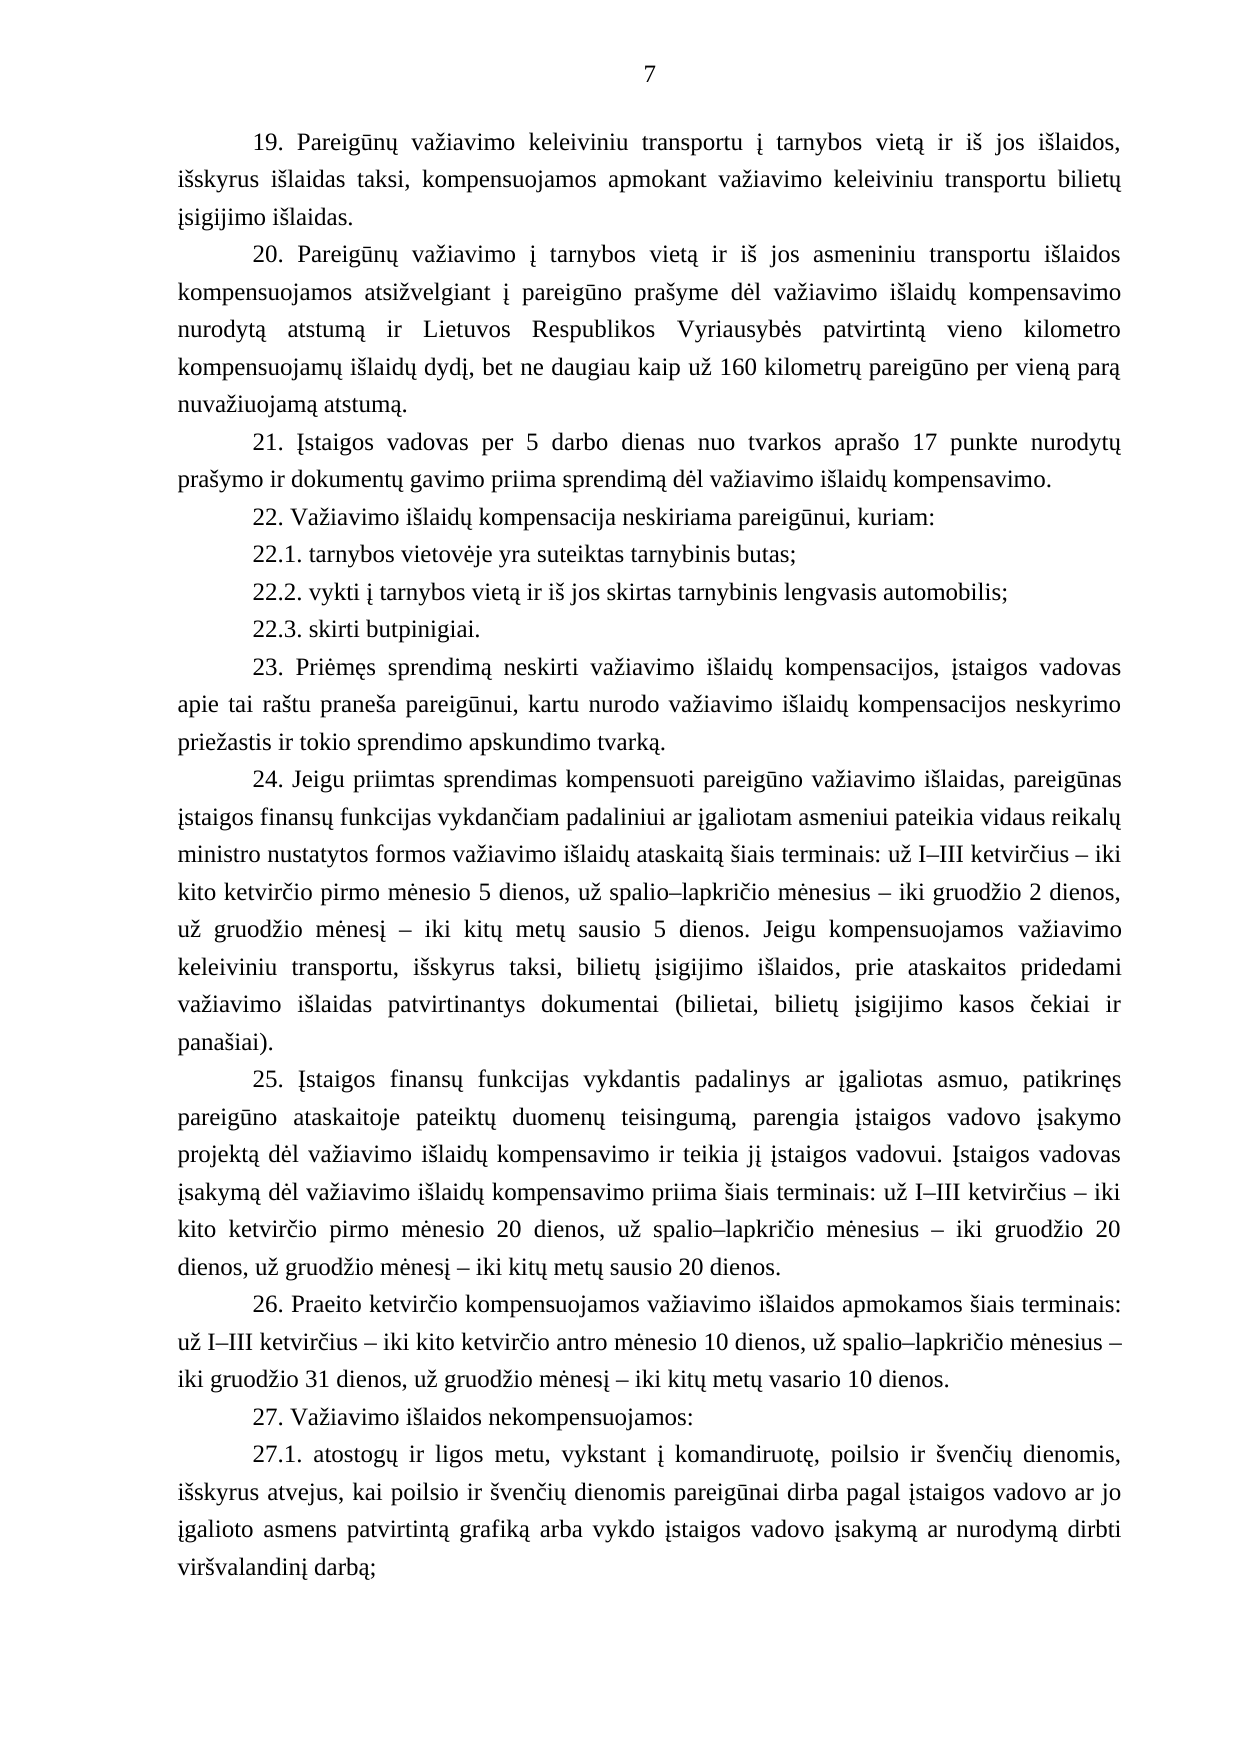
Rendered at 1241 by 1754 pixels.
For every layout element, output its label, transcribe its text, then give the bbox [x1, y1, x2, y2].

text 22.1. tarnybos vietovėje yra suteiktas tarnybinis butas; [177, 531, 1122, 568]
text 24. Jeigu priimtas sprendimas kompensuoti pareigūno važiavimo išlaidas, pareigūnas įstaigos finansų funkcijas vykdančiam padaliniui ar įgaliotam asmeniui pateikia vidaus reikalų ministro nustatytos formos važiavimo išlaidų ataskaitą šiais terminais: už I–III ketvirčius – iki kito ketvirčio pirmo mėnesio 5 dienos, už spalio–lapkričio mėnesius – iki gruodžio 2 dienos, už gruodžio mėnesį – iki kitų metų sausio 5 dienos. Jeigu kompensuojamos važiavimo keleiviniu transportu, išskyrus taksi, bilietų įsigijimo išlaidos, prie ataskaitos pridedami važiavimo išlaidas patvirtinantys dokumentai (bilietai, bilietų įsigijimo kasos čekiai ir panašiai). [177, 756, 1122, 1056]
text 22.3. skirti butpinigiai. [177, 606, 1122, 643]
text 27. Važiavimo išlaidos nekompensuojamos: [177, 1393, 1122, 1431]
text 22. Važiavimo išlaidų kompensacija neskiriama pareigūnui, kuriam: [177, 493, 1122, 531]
text 22.2. vykti į tarnybos vietą ir iš jos skirtas tarnybinis lengvasis automobilis; [177, 568, 1122, 606]
text 25. Įstaigos finansų funkcijas vykdantis padalinys ar įgaliotas asmuo, patikrinęs pareigūno ataskaitoje pateiktų duomenų teisingumą, parengia įstaigos vadovo įsakymo projektą dėl važiavimo išlaidų kompensavimo ir teikia jį įstaigos vadovui. Įstaigos vadovas įsakymą dėl važiavimo išlaidų kompensavimo priima šiais terminais: už I–III ketvirčius – iki kito ketvirčio pirmo mėnesio 20 dienos, už spalio–lapkričio mėnesius – iki gruodžio 20 dienos, už gruodžio mėnesį – iki kitų metų sausio 20 dienos. [177, 1056, 1122, 1281]
text 23. Priėmęs sprendimą neskirti važiavimo išlaidų kompensacijos, įstaigos vadovas apie tai raštu praneša pareigūnui, kartu nurodo važiavimo išlaidų kompensacijos neskyrimo priežastis ir tokio sprendimo apskundimo tvarką. [177, 643, 1122, 756]
text 27.1. atostogų ir ligos metu, vykstant į komandiruotę, poilsio ir švenčių dienomis, išskyrus atvejus, kai poilsio ir švenčių dienomis pareigūnai dirba pagal įstaigos vadovo ar jo įgalioto asmens patvirtintą grafiką arba vykdo įstaigos vadovo įsakymą ar nurodymą dirbti viršvalandinį darbą; [177, 1431, 1122, 1581]
text 20. Pareigūnų važiavimo į tarnybos vietą ir iš jos asmeniniu transportu išlaidos kompensuojamos atsižvelgiant į pareigūno prašyme dėl važiavimo išlaidų kompensavimo nurodytą atstumą ir Lietuvos Respublikos Vyriausybės patvirtintą vieno kilometro kompensuojamų išlaidų dydį, bet ne daugiau kaip už 160 kilometrų pareigūno per vieną parą nuvažiuojamą atstumą. [177, 231, 1122, 418]
text 26. Praeito ketvirčio kompensuojamos važiavimo išlaidos apmokamos šiais terminais: už I–III ketvirčius – iki kito ketvirčio antro mėnesio 10 dienos, už spalio–lapkričio mėnesius – iki gruodžio 31 dienos, už gruodžio mėnesį – iki kitų metų vasario 10 dienos. [177, 1281, 1122, 1393]
text 21. Įstaigos vadovas per 5 darbo dienas nuo tvarkos aprašo 17 punkte nurodytų prašymo ir dokumentų gavimo priima sprendimą dėl važiavimo išlaidų kompensavimo. [177, 418, 1122, 493]
text 19. Pareigūnų važiavimo keleiviniu transportu į tarnybos vietą ir iš jos išlaidos, išskyrus išlaidas taksi, kompensuojamos apmokant važiavimo keleiviniu transportu bilietų įsigijimo išlaidas. [177, 118, 1122, 231]
